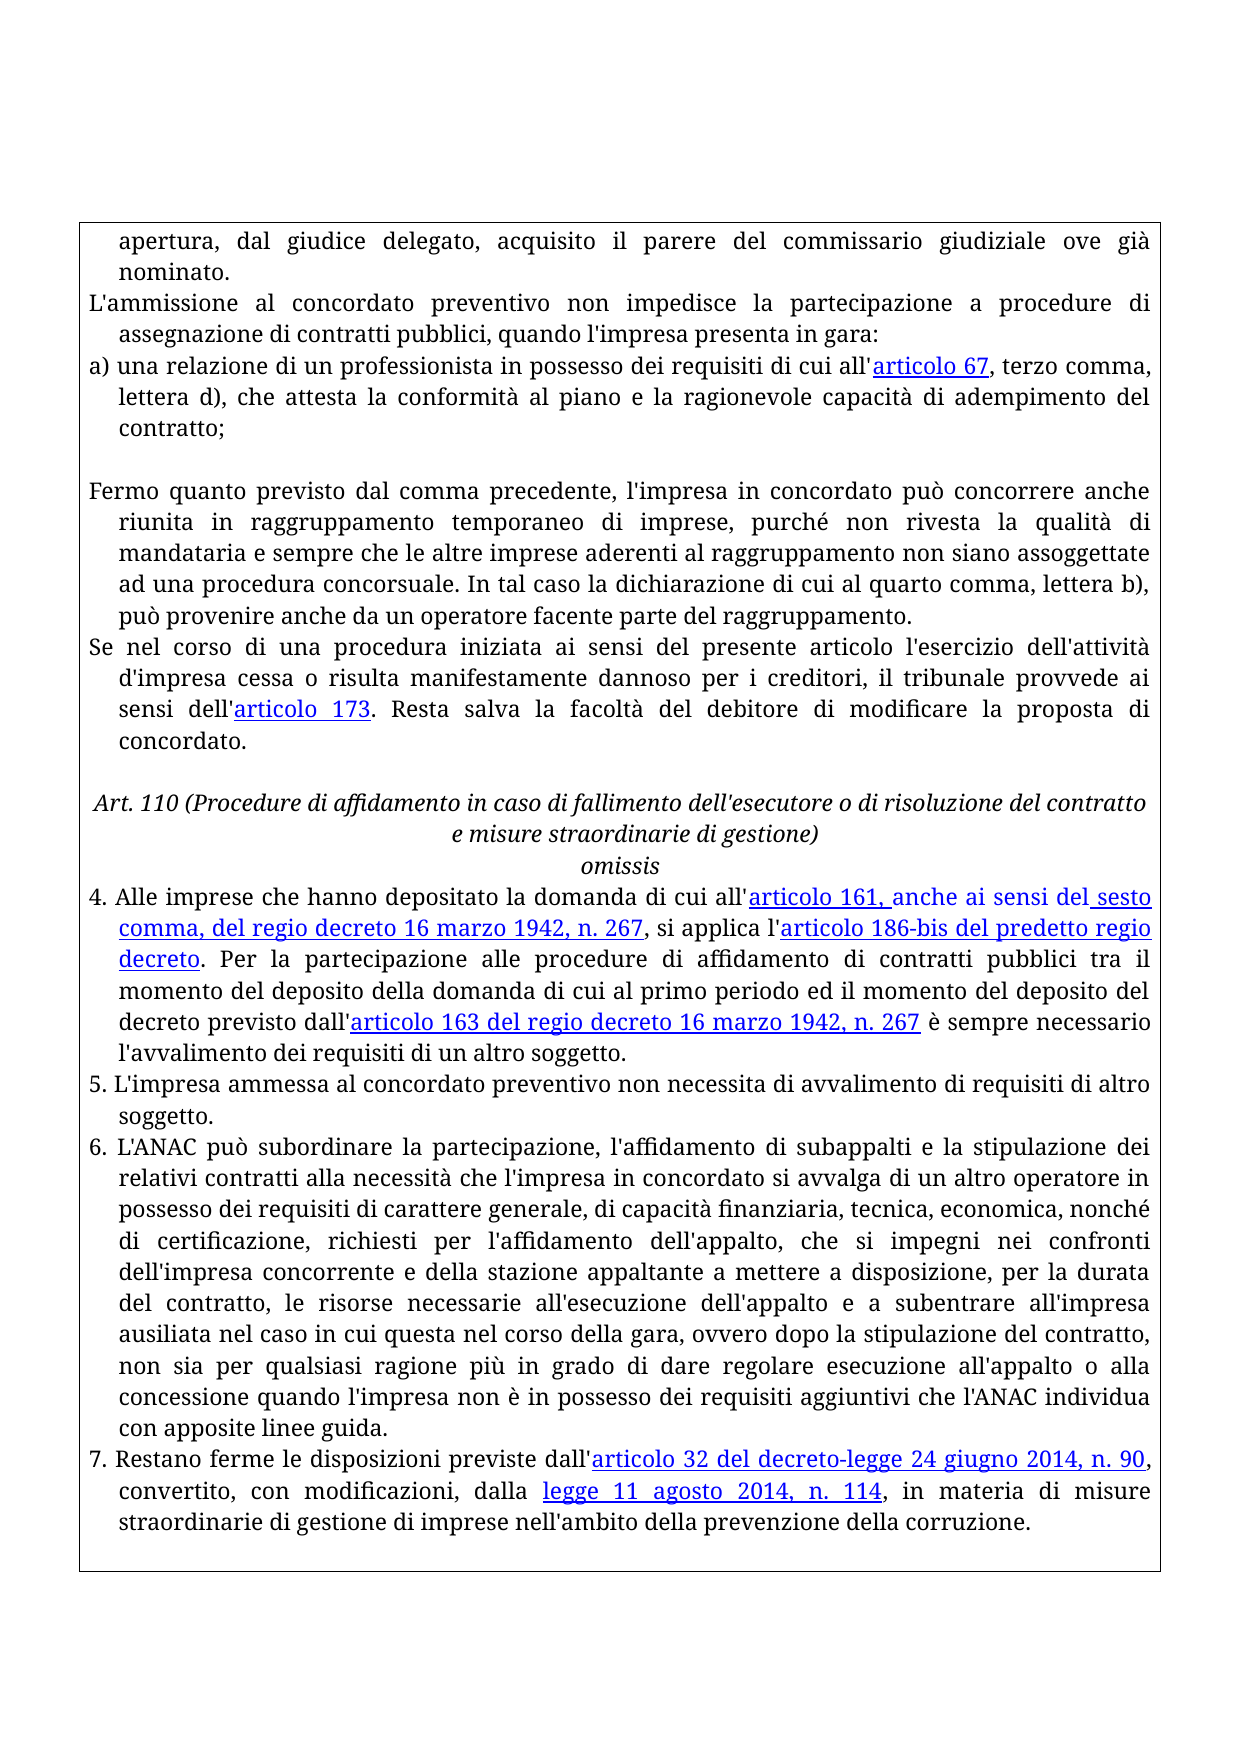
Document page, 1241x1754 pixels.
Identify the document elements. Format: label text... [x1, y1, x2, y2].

text Se nel corso di una procedura iniziata ai sensi del presente articolo l'esercizio dell'attività d'impresa cessa o risulta manifestamente dannoso per i creditori, il tribunale provvede ai sensi dell'articolo 173. Resta salva la facoltà del debitore di modificare la proposta di concordato. [89, 631, 1152, 756]
text 5. L'impresa ammessa al concordato preventivo non necessita di avvalimento di requisiti di altro soggetto. [89, 1068, 1152, 1131]
text Art. 110 (Procedure di affidamento in caso di fallimento dell'esecutore o di risoluzione del contratto e misure straordinarie di gestione) [89, 787, 1152, 850]
text Fermo quanto previsto dal comma precedente, l'impresa in concordato può concorrere anche riunita in raggruppamento temporaneo di imprese, purché non rivesta la qualità di mandataria e sempre che le altre imprese aderenti al raggruppamento non siano assoggettate ad una procedura concorsuale. In tal caso la dichiarazione di cui al quarto comma, lettera b), può provenire anche da un operatore facente parte del raggruppamento. [89, 475, 1152, 631]
text 7. Restano ferme le disposizioni previste dall'articolo 32 del decreto-legge 24 giugno 2014, n. 90, convertito, con modificazioni, dalla legge 11 agosto 2014, n. 114, in materia di misure straordinarie di gestione di imprese nell'ambito della prevenzione della corruzione. [89, 1443, 1152, 1537]
text omissis [89, 850, 1152, 881]
text apertura, dal giudice delegato, acquisito il parere del commissario giudiziale ove già nominato. [80, 223, 1160, 287]
text 6. L'ANAC può subordinare la partecipazione, l'affidamento di subappalti e la stipulazione dei relativi contratti alla necessità che l'impresa in concordato si avvalga di un altro operatore in possesso dei requisiti di carattere generale, di capacità finanziaria, tecnica, economica, nonché di certificazione, richiesti per l'affidamento dell'appalto, che si impegni nei confronti dell'impresa concorrente e della stazione appaltante a mettere a disposizione, per la durata del contratto, le risorse necessarie all'esecuzione dell'appalto e a subentrare all'impresa ausiliata nel caso in cui questa nel corso della gara, ovvero dopo la stipulazione del contratto, non sia per qualsiasi ragione più in grado di dare regolare esecuzione all'appalto o alla concessione quando l'impresa non è in possesso dei requisiti aggiuntivi che l'ANAC individua con apposite linee guida. [89, 1131, 1152, 1443]
text a) una relazione di un professionista in possesso dei requisiti di cui all'articolo 67, terzo comma, lettera d), che attesta la conformità al piano e la ragionevole capacità di adempimento del contratto; [89, 350, 1152, 443]
text L'ammissione al concordato preventivo non impedisce la partecipazione a procedure di assegnazione di contratti pubblici, quando l'impresa presenta in gara: [89, 287, 1152, 350]
text 4. Alle imprese che hanno depositato la domanda di cui all'articolo 161, anche ai sensi del sesto comma, del regio decreto 16 marzo 1942, n. 267, si applica l'articolo 186-bis del predetto regio decreto. Per la partecipazione alle procedure di affidamento di contratti pubblici tra il momento del deposito della domanda di cui al primo periodo ed il momento del deposito del decreto previsto dall'articolo 163 del regio decreto 16 marzo 1942, n. 267 è sempre necessario l'avvalimento dei requisiti di un altro soggetto. [89, 881, 1152, 1068]
